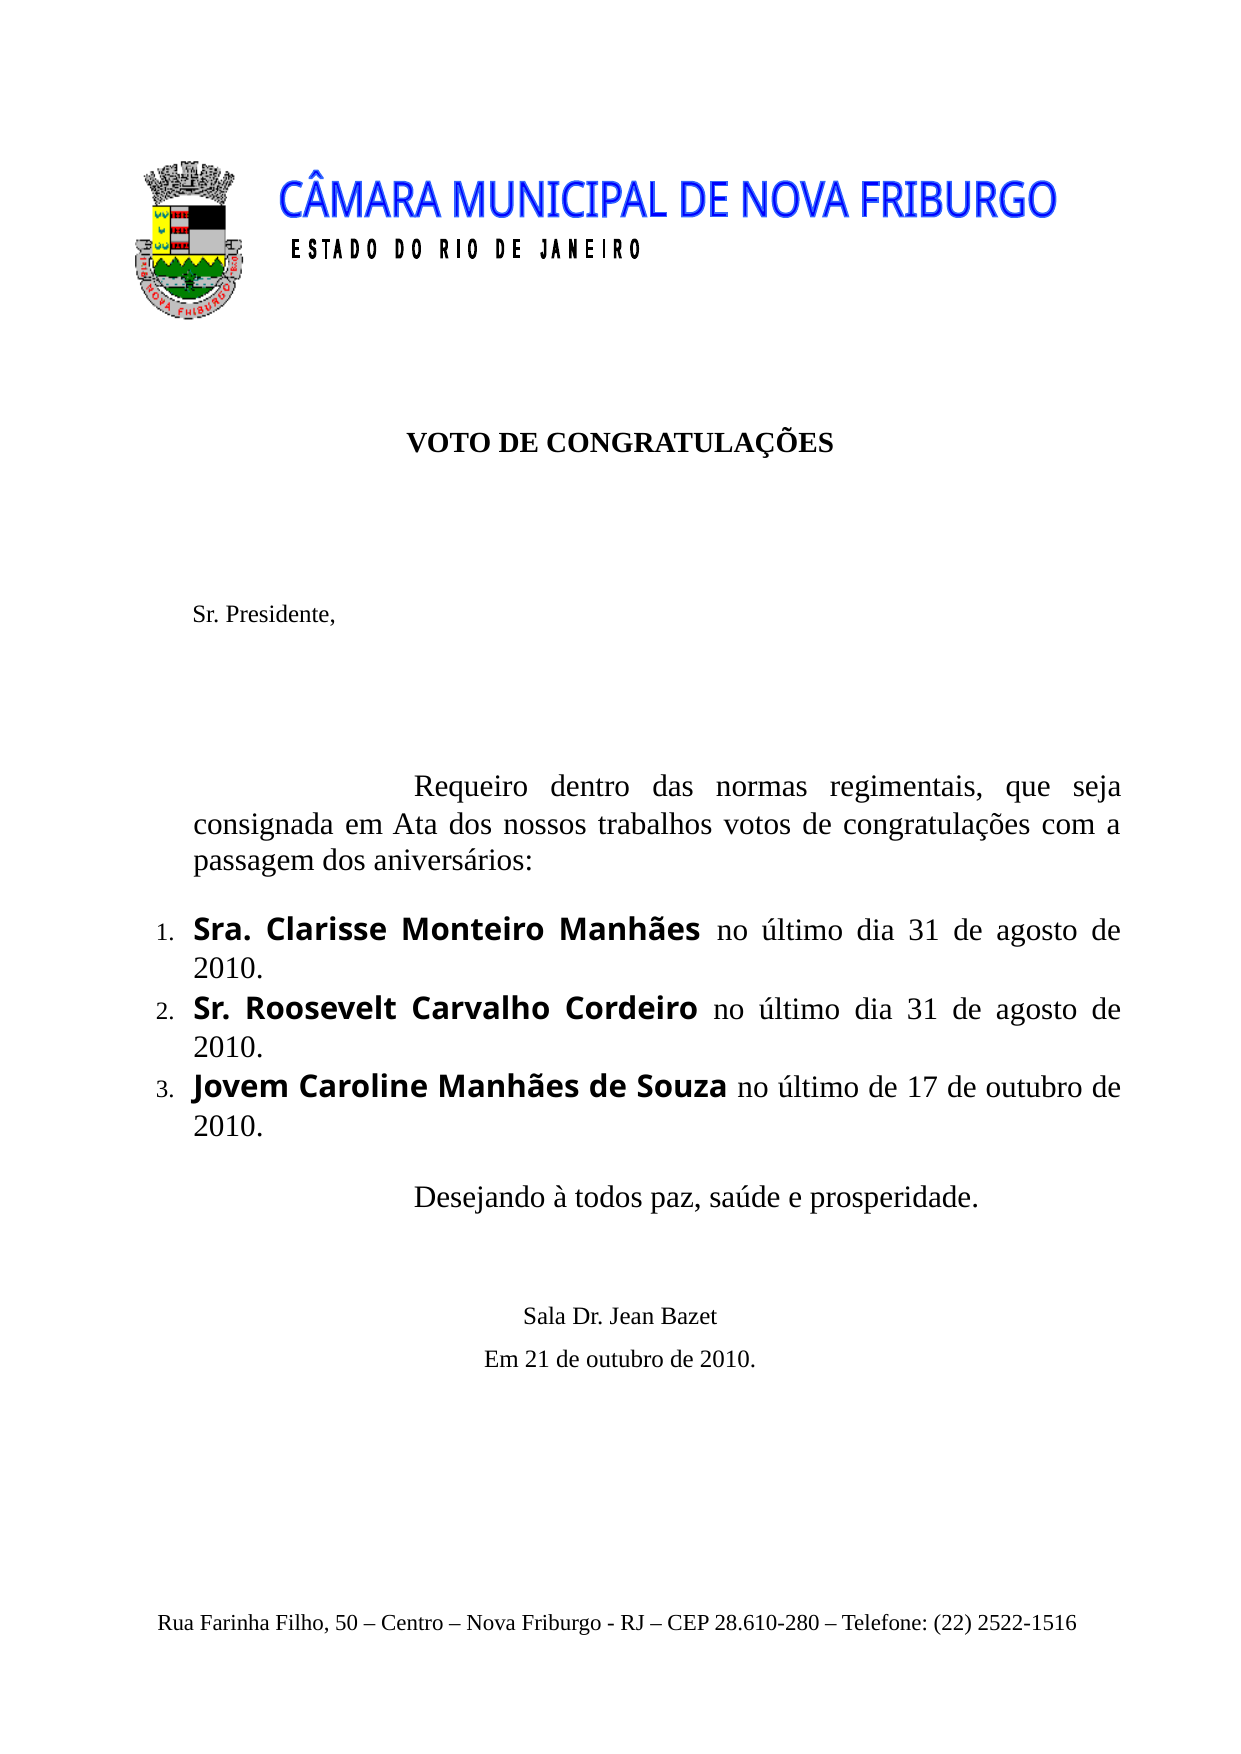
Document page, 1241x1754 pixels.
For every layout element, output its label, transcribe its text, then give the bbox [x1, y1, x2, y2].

list Sr. Roosevelt Carvalho Cordeiro no último dia 31 de agosto de 2010. [156, 986, 1122, 1064]
text Desejando à todos paz, saúde e prosperidade. [118, 1179, 1122, 1214]
text Sr. Presidente, [118, 599, 1122, 628]
list Requeiro dentro das normas regimentais, que seja consignada em Ata dos nossos trabalhos votos de congratulações com a passagem dos aniversários: [156, 762, 1122, 877]
text VOTO DE CONGRATULAÇÕES [118, 425, 1122, 458]
text Sala Dr. Jean Bazet [118, 1301, 1122, 1329]
text Em 21 de outubro de 2010. [118, 1344, 1122, 1373]
list Sra. Clarisse Monteiro Manhães no último dia 31 de agosto de 2010. [156, 906, 1122, 986]
list Jovem Caroline Manhães de Souza no último de 17 de outubro de 2010. [156, 1064, 1122, 1143]
picture [134, 160, 258, 331]
